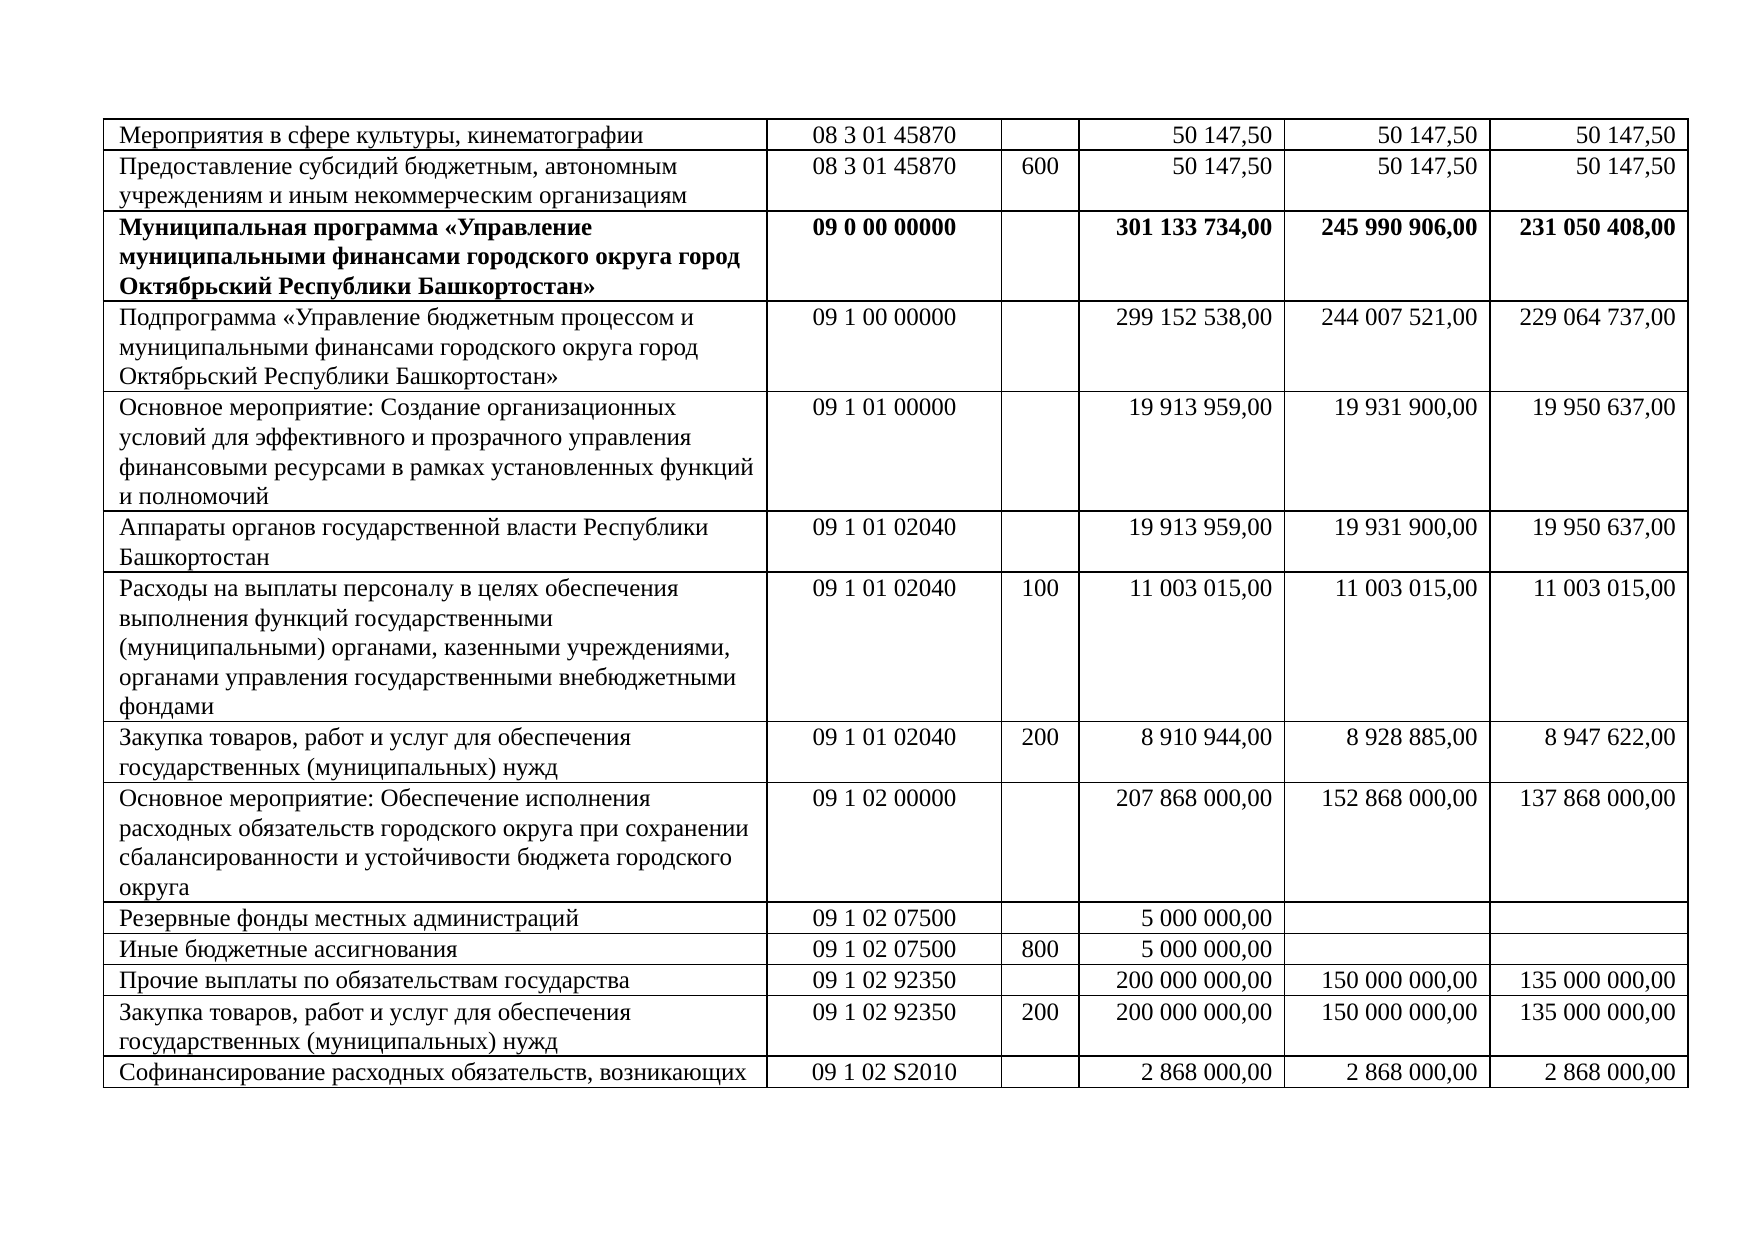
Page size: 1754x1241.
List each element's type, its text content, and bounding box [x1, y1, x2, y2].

table_cell Предоставление субсидий бюджетным, автономным учреждениям и иным некоммерческим организациям [104, 151, 766, 210]
table_cell [1689, 995, 1693, 1055]
table_cell 200 000 000,00 [1080, 965, 1284, 995]
table_cell 8 947 622,00 [1491, 722, 1687, 781]
table_cell [1002, 120, 1078, 149]
table_cell 200 [1002, 722, 1078, 781]
table_cell 600 [1002, 151, 1078, 210]
table_cell [1002, 903, 1078, 932]
table_cell 19 913 959,00 [1080, 512, 1284, 571]
table_cell 09 1 02 07500 [768, 934, 1001, 963]
table_cell 09 1 01 02040 [768, 573, 1001, 721]
table_cell [1689, 510, 1693, 571]
table_cell 09 1 02 S2010 [768, 1057, 1001, 1087]
table_cell 11 003 015,00 [1080, 573, 1284, 721]
table_cell 8 928 885,00 [1285, 722, 1489, 781]
table_cell 50 147,50 [1080, 151, 1284, 210]
table_cell 200 000 000,00 [1080, 996, 1284, 1055]
table_cell 137 868 000,00 [1491, 783, 1687, 901]
table_cell 231 050 408,00 [1491, 212, 1687, 300]
table_cell 08 3 01 45870 [768, 120, 1001, 149]
table_cell [1002, 392, 1078, 510]
table_cell 09 1 01 00000 [768, 392, 1001, 510]
table_cell Cофинансирование расходных обязательств, возникающих [104, 1057, 766, 1087]
table_cell 19 950 637,00 [1491, 512, 1687, 571]
table_cell 5 000 000,00 [1080, 903, 1284, 932]
table_cell [1285, 934, 1489, 963]
table_cell 09 1 01 02040 [768, 722, 1001, 781]
table_cell Подпрограмма «Управление бюджетным процессом и муниципальными финансами городского округа город Октябрьский Республики Башкортостан» [104, 302, 766, 391]
table_cell 301 133 734,00 [1080, 212, 1284, 300]
table_cell 08 3 01 45870 [768, 151, 1001, 210]
table_cell 135 000 000,00 [1491, 996, 1687, 1055]
table_cell [1689, 781, 1693, 901]
table_cell [1689, 210, 1693, 300]
table_cell Прочие выплаты по обязательствам государства [104, 965, 766, 995]
table_cell 200 [1002, 996, 1078, 1055]
table_cell Основное мероприятие: Обеспечение исполнения расходных обязательств городского округа при сохранении сбалансированности и устойчивости бюджета городского округа [104, 783, 766, 901]
table_cell [1689, 149, 1693, 210]
table_cell Иные бюджетные ассигнования [104, 934, 766, 963]
table_cell 09 1 02 92350 [768, 965, 1001, 995]
table_cell Основное мероприятие: Создание организационных условий для эффективного и прозрачного управления финансовыми ресурсами в рамках установленных функций и полномочий [104, 392, 766, 510]
table_cell 150 000 000,00 [1285, 965, 1489, 995]
table_cell 2 868 000,00 [1491, 1057, 1687, 1087]
table_cell [1689, 391, 1693, 510]
table_cell 229 064 737,00 [1491, 302, 1687, 391]
table_cell [1002, 212, 1078, 300]
table_cell 245 990 906,00 [1285, 212, 1489, 300]
table_cell 09 1 00 00000 [768, 302, 1001, 391]
table_cell [1491, 903, 1687, 932]
table_cell 09 0 00 00000 [768, 212, 1001, 300]
table_cell 5 000 000,00 [1080, 934, 1284, 963]
table_cell [1689, 933, 1693, 963]
table_cell Расходы на выплаты персоналу в целях обеспечения выполнения функций государственными (муниципальными) органами, казенными учреждениями, органами управления государственными внебюджетными фондами [104, 573, 766, 721]
table_cell 50 147,50 [1080, 120, 1284, 149]
table_cell 152 868 000,00 [1285, 783, 1489, 901]
table_cell 09 1 01 02040 [768, 512, 1001, 571]
table_cell 800 [1002, 934, 1078, 963]
table_cell [1285, 903, 1489, 932]
table_cell 8 910 944,00 [1080, 722, 1284, 781]
table_cell 19 913 959,00 [1080, 392, 1284, 510]
table_cell 50 147,50 [1491, 120, 1687, 149]
table_cell [1002, 965, 1078, 995]
table_cell Закупка товаров, работ и услуг для обеспечения государственных (муниципальных) нужд [104, 722, 766, 781]
table_cell 11 003 015,00 [1285, 573, 1489, 721]
table_cell 100 [1002, 573, 1078, 721]
table_cell 244 007 521,00 [1285, 302, 1489, 391]
table_cell 50 147,50 [1285, 120, 1489, 149]
table_cell Муниципальная программа «Управление муниципальными финансами городского округа город Октябрьский Республики Башкортостан» [104, 212, 766, 300]
table_cell 19 931 900,00 [1285, 392, 1489, 510]
table_cell [1689, 1055, 1693, 1087]
table_cell 09 1 02 00000 [768, 783, 1001, 901]
table_cell 19 931 900,00 [1285, 512, 1489, 571]
table_cell 150 000 000,00 [1285, 996, 1489, 1055]
table_cell 2 868 000,00 [1285, 1057, 1489, 1087]
table_cell 207 868 000,00 [1080, 783, 1284, 901]
table_cell [1689, 964, 1693, 995]
table_cell 50 147,50 [1285, 151, 1489, 210]
table_cell [1002, 302, 1078, 391]
table_cell Резервные фонды местных администраций [104, 903, 766, 932]
table_cell [1689, 901, 1693, 932]
table_cell Закупка товаров, работ и услуг для обеспечения государственных (муниципальных) нужд [104, 996, 766, 1055]
table_cell [1002, 783, 1078, 901]
table_cell [1491, 934, 1687, 963]
table_cell [1689, 118, 1693, 149]
table_cell 09 1 02 92350 [768, 996, 1001, 1055]
table_cell [1002, 512, 1078, 571]
table_cell 11 003 015,00 [1491, 573, 1687, 721]
table_cell Аппараты органов государственной власти Республики Башкортостан [104, 512, 766, 571]
table_cell [1689, 721, 1693, 781]
table_cell 19 950 637,00 [1491, 392, 1687, 510]
table_cell [1689, 571, 1693, 721]
table_cell 135 000 000,00 [1491, 965, 1687, 995]
table_cell 50 147,50 [1491, 151, 1687, 210]
table_cell [1689, 300, 1693, 391]
table_cell 299 152 538,00 [1080, 302, 1284, 391]
table_cell [1002, 1057, 1078, 1087]
table_cell 2 868 000,00 [1080, 1057, 1284, 1087]
table_cell 09 1 02 07500 [768, 903, 1001, 932]
table_cell Мероприятия в сфере культуры, кинематографии [104, 120, 766, 149]
